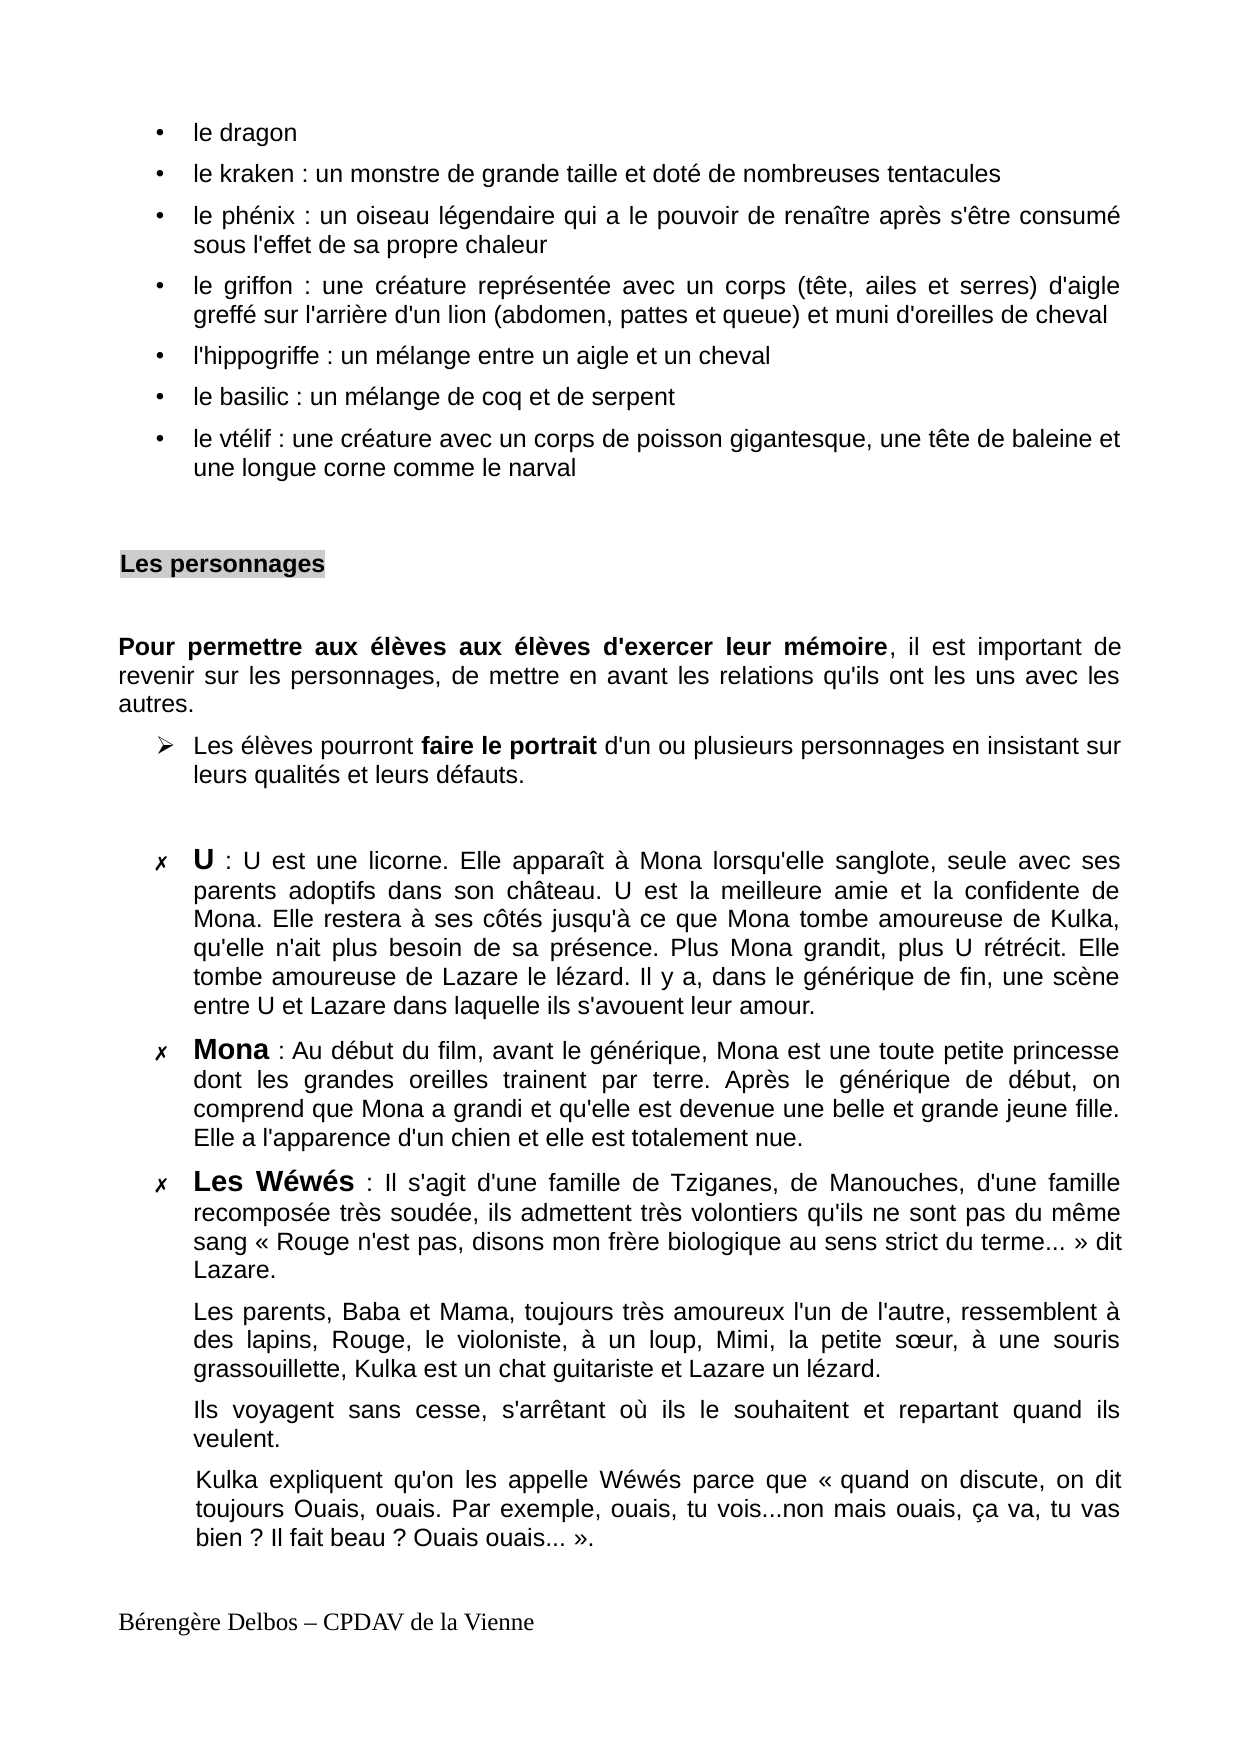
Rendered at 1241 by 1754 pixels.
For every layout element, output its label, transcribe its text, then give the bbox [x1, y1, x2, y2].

list le kraken : un monstre de grande taille et doté de nombreuses tentacules [156, 159, 1122, 188]
list Les parents, Baba et Mama, toujours très amoureux l'un de l'autre, ressemblent à des lapins, Rouge, le violoniste, à un loup, Mimi, la petite sœur, à une souris grassouillette, Kulka est un chat guitariste et Lazare un lézard. [156, 1296, 1122, 1383]
list le phénix : un oiseau légendaire qui a le pouvoir de renaître après s'être consumé sous l'effet de sa propre chaleur [156, 201, 1122, 258]
list Les élèves pourront faire le portrait d'un ou plusieurs personnages en insistant sur leurs qualités et leurs défauts. [156, 731, 1122, 788]
text Kulka expliquent qu'on les appelle Wéwés parce que « quand on discute, on dit toujours Ouais, ouais. Par exemple, ouais, tu vois...non mais ouais, ça va, tu vas bien ? Il fait beau ? Ouais ouais... ». [195, 1465, 1122, 1551]
list le vtélif : une créature avec un corps de poisson gigantesque, une tête de baleine et une longue corne comme le narval [156, 424, 1122, 481]
list Les Wéwés : Il s'agit d'une famille de Tziganes, de Manouches, d'une famille recomposée très soudée, ils admettent très volontiers qu'ils ne sont pas du même sang « Rouge n'est pas, disons mon frère biologique au sens strict du terme... » dit Lazare. [156, 1164, 1122, 1284]
list Mona : Au début du film, avant le générique, Mona est une toute petite princesse dont les grandes oreilles trainent par terre. Après le générique de début, on comprend que Mona a grandi et qu'elle est devenue une belle et grande jeune fille. Elle a l'apparence d'un chien et elle est totalement nue. [156, 1032, 1122, 1152]
list le griffon : une créature représentée avec un corps (tête, ailes et serres) d'aigle greffé sur l'arrière d'un lion (abdomen, pattes et queue) et muni d'oreilles de cheval [156, 271, 1122, 328]
list l'hippogriffe : un mélange entre un aigle et un cheval [156, 341, 1122, 370]
list U : U est une licorne. Elle apparaît à Mona lorsqu'elle sanglote, seule avec ses parents adoptifs dans son château. U est la meilleure amie et la confidente de Mona. Elle restera à ses côtés jusqu'à ce que Mona tombe amoureuse de Kulka, qu'elle n'ait plus besoin de sa présence. Plus Mona grandit, plus U rétrécit. Elle tombe amoureuse de Lazare le lézard. Il y a, dans le générique de fin, une scène entre U et Lazare dans laquelle ils s'avouent leur amour. [156, 842, 1122, 1019]
list le basilic : un mélange de coq et de serpent [156, 382, 1122, 411]
list le dragon [156, 118, 1122, 147]
list Les personnages [118, 549, 1122, 578]
text Pour permettre aux élèves aux élèves d'exercer leur mémoire, il est important de revenir sur les personnages, de mettre en avant les relations qu'ils ont les uns avec les autres. [118, 632, 1122, 718]
list Ils voyagent sans cesse, s'arrêtant où ils le souhaitent et repartant quand ils veulent. [156, 1395, 1122, 1453]
